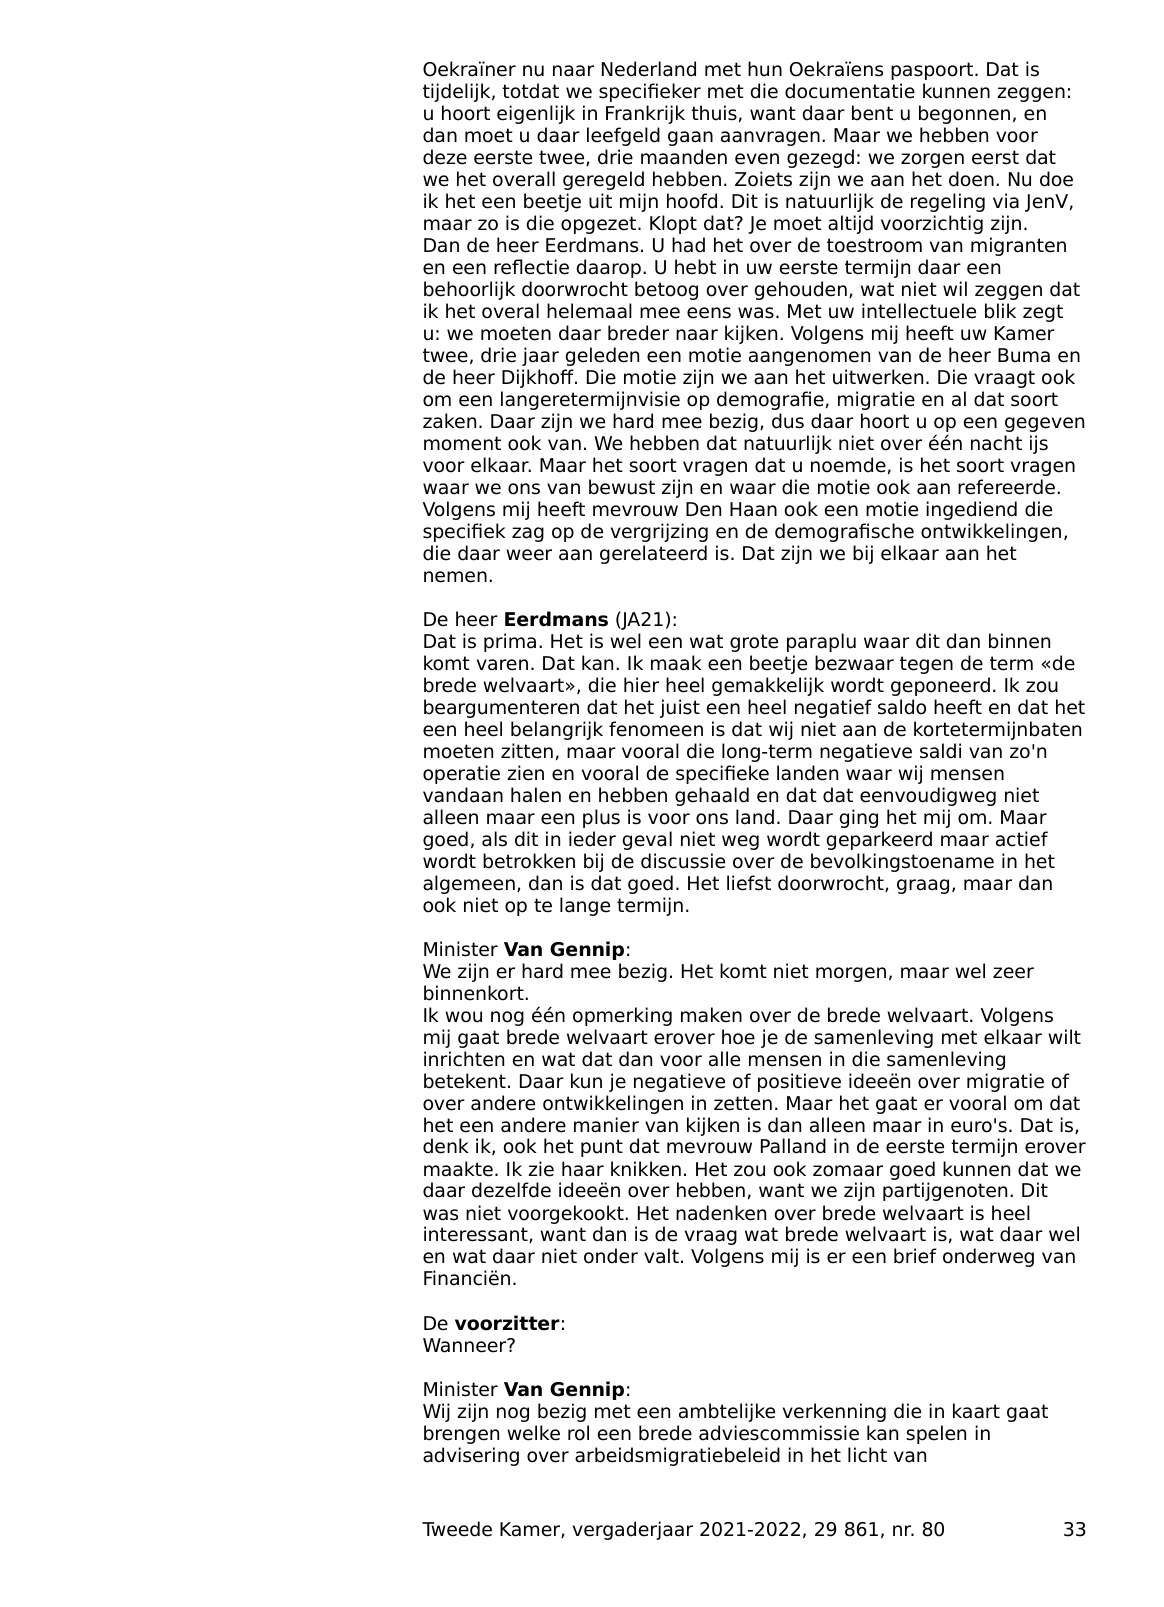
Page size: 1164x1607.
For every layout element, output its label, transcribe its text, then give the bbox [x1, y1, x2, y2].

text Minister Van Gennip: [422, 939, 1087, 961]
text Wij zijn nog bezig met een ambtelijke verkenning die in kaart gaat brengen welke rol een brede adviescommissie kan spelen in advisering over arbeidsmigratiebeleid in het licht van [422, 1401, 1087, 1467]
text Dat is prima. Het is wel een wat grote paraplu waar dit dan binnen komt varen. Dat kan. Ik maak een beetje bezwaar tegen de term «de brede welvaart», die hier heel gemakkelijk wordt geponeerd. Ik zou beargumenteren dat het juist een heel negatief saldo heeft en dat het een heel belangrijk fenomeen is dat wij niet aan de kortetermijnbaten moeten zitten, maar vooral die long-term negatieve saldi van zo'n operatie zien en vooral de specifieke landen waar wij mensen vandaan halen en hebben gehaald en dat dat eenvoudigweg niet alleen maar een plus is voor ons land. Daar ging het mij om. Maar goed, als dit in ieder geval niet weg wordt geparkeerd maar actief wordt betrokken bij de discussie over de bevolkingstoename in het algemeen, dan is dat goed. Het liefst doorwrocht, graag, maar dan ook niet op te lange termijn. [422, 631, 1087, 916]
text Oekraïner nu naar Nederland met hun Oekraïens paspoort. Dat is tijdelijk, totdat we specifieker met die documentatie kunnen zeggen: u hoort eigenlijk in Frankrijk thuis, want daar bent u begonnen, en dan moet u daar leefgeld gaan aanvragen. Maar we hebben voor deze eerste twee, drie maanden even gezegd: we zorgen eerst dat we het overall geregeld hebben. Zoiets zijn we aan het doen. Nu doe ik het een beetje uit mijn hoofd. Dit is natuurlijk de regeling via JenV, maar zo is die opgezet. Klopt dat? Je moet altijd voorzichtig zijn. [422, 59, 1087, 235]
text Ik wou nog één opmerking maken over de brede welvaart. Volgens mij gaat brede welvaart erover hoe je de samenleving met elkaar wilt inrichten en wat dat dan voor alle mensen in die samenleving betekent. Daar kun je negatieve of positieve ideeën over migratie of over andere ontwikkelingen in zetten. Maar het gaat er vooral om dat het een andere manier van kijken is dan alleen maar in euro's. Dat is, denk ik, ook het punt dat mevrouw Palland in de eerste termijn erover maakte. Ik zie haar knikken. Het zou ook zomaar goed kunnen dat we daar dezelfde ideeën over hebben, want we zijn partijgenoten. Dit was niet voorgekookt. Het nadenken over brede welvaart is heel interessant, want dan is de vraag wat brede welvaart is, wat daar wel en wat daar niet onder valt. Volgens mij is er een brief onderweg van Financiën. [422, 1004, 1087, 1290]
text Wanneer? [422, 1334, 1087, 1356]
text De heer Eerdmans (JA21): [422, 609, 1087, 631]
text De voorzitter: [422, 1312, 1087, 1334]
text Minister Van Gennip: [422, 1379, 1087, 1401]
text We zijn er hard mee bezig. Het komt niet morgen, maar wel zeer binnenkort. [422, 961, 1087, 1004]
text Dan de heer Eerdmans. U had het over de toestroom van migranten en een reflectie daarop. U hebt in uw eerste termijn daar een behoorlijk doorwrocht betoog over gehouden, wat niet wil zeggen dat ik het overal helemaal mee eens was. Met uw intellectuele blik zegt u: we moeten daar breder naar kijken. Volgens mij heeft uw Kamer twee, drie jaar geleden een motie aangenomen van de heer Buma en de heer Dijkhoff. Die motie zijn we aan het uitwerken. Die vraagt ook om een langeretermijnvisie op demografie, migratie en al dat soort zaken. Daar zijn we hard mee bezig, dus daar hoort u op een gegeven moment ook van. We hebben dat natuurlijk niet over één nacht ijs voor elkaar. Maar het soort vragen dat u noemde, is het soort vragen waar we ons van bewust zijn en waar die motie ook aan refereerde. Volgens mij heeft mevrouw Den Haan ook een motie ingediend die specifiek zag op de vergrijzing en de demografische ontwikkelingen, die daar weer aan gerelateerd is. Dat zijn we bij elkaar aan het nemen. [422, 235, 1087, 587]
